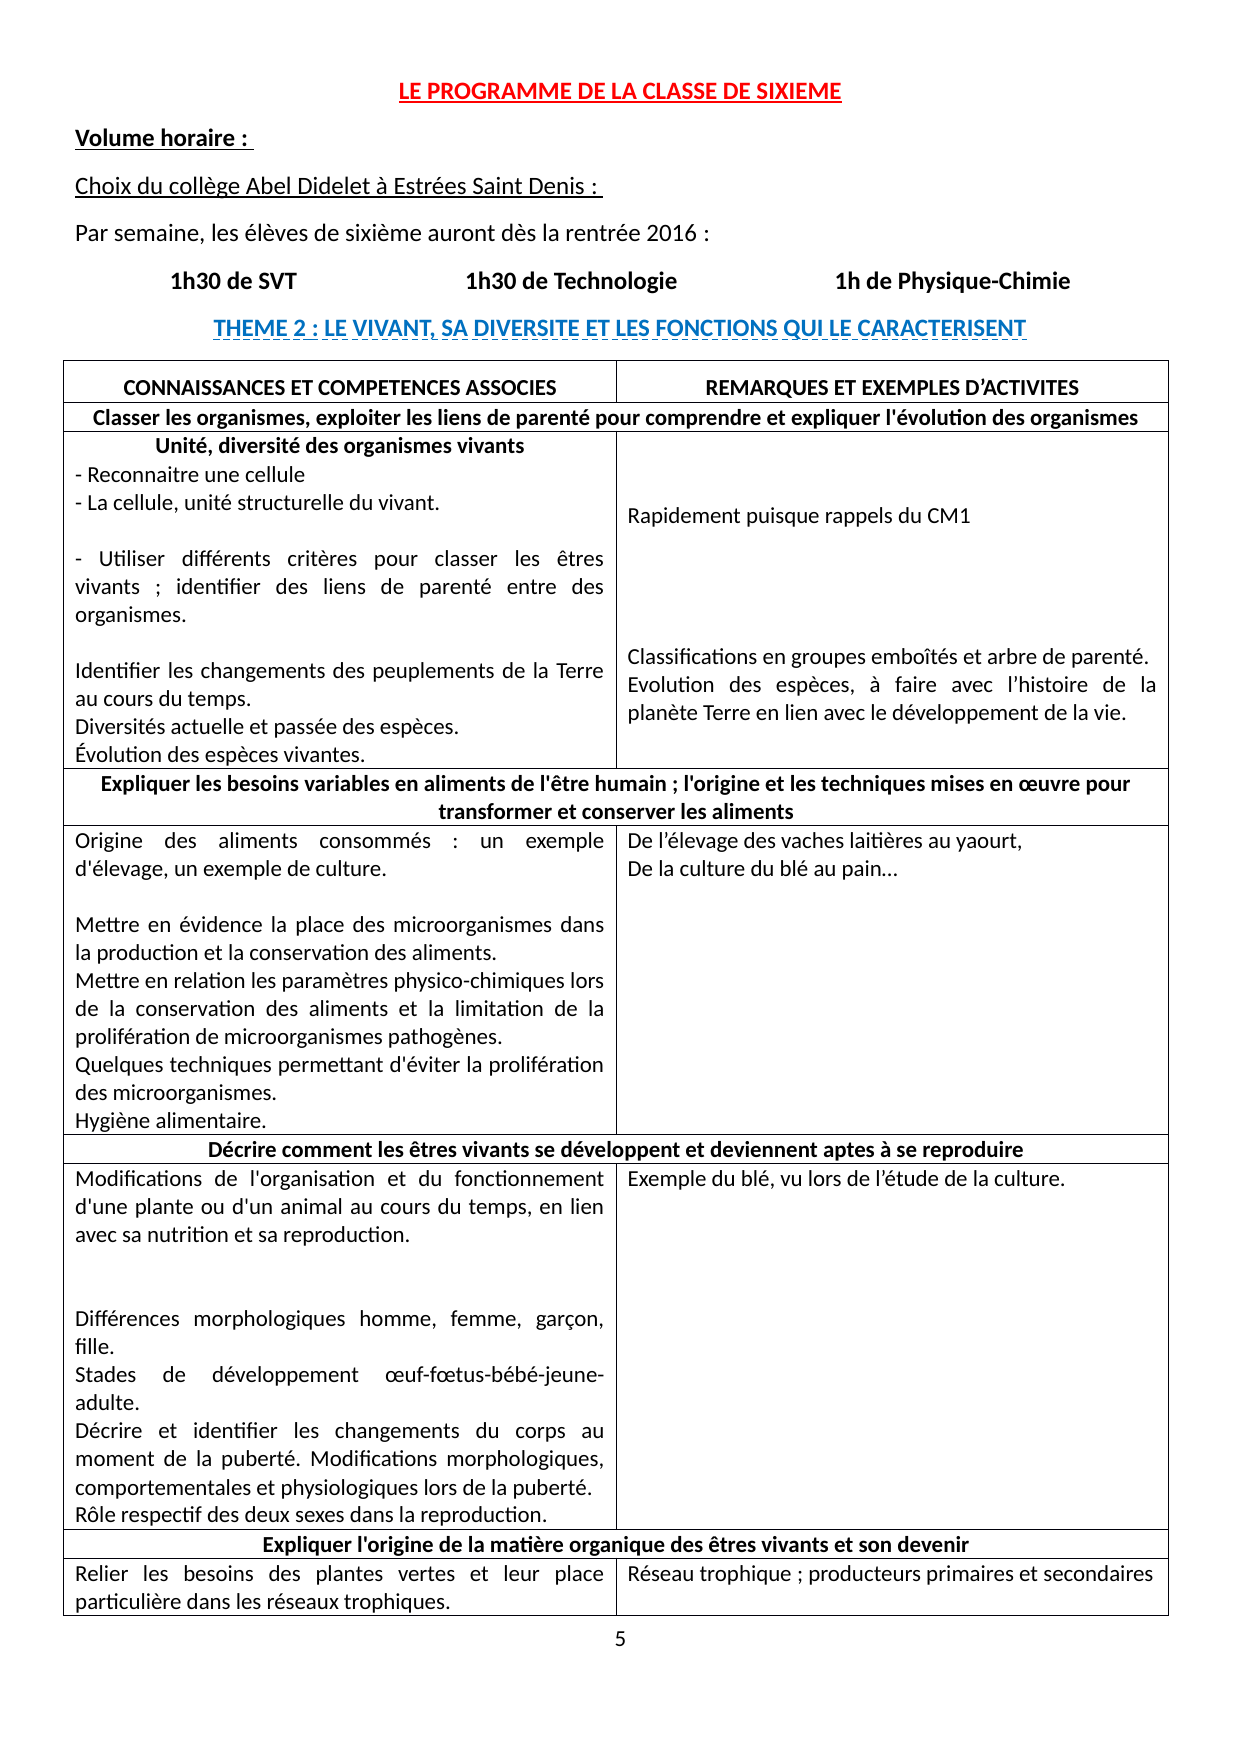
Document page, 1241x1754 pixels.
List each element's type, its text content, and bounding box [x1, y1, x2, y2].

table_cell Origine des aliments consommés : un exemple d'élevage, un exemple de culture. Mettre en évidence la place des microorganismes dans la production et la conservation des aliments. Mettre en relation les paramètres physico-chimiques lors de la conservation des aliments et la limitation de la prolifération de microorganismes pathogènes. Quelques techniques permettant d'éviter la prolifération des microorganismes. Hygiène alimentaire. [64, 826, 616, 1134]
table_cell Rapidement puisque rappels du CM1 Classifications en groupes emboîtés et arbre de parenté. Evolution des espèces, à faire avec l’histoire de la planète Terre en lien avec le développement de la vie. [617, 432, 1168, 768]
text LE PROGRAMME DE LA CLASSE DE SIXIEME [75, 75, 1165, 106]
table_cell Classer les organismes, exploiter les liens de parenté pour comprendre et expliquer l'évolution des organismes [64, 403, 1168, 431]
table_cell De l’élevage des vaches laitières au yaourt, De la culture du blé au pain… [617, 826, 1168, 1134]
text Par semaine, les élèves de sixième auront dès la rentrée 2016 : [75, 217, 1165, 248]
text Volume horaire : [75, 122, 1165, 153]
text 1h30 de SVT 1h30 de Technologie 1h de Physique-Chimie [75, 265, 1165, 296]
table_cell Décrire comment les êtres vivants se développent et deviennent aptes à se reproduire [64, 1135, 1168, 1163]
table_cell Relier les besoins des plantes vertes et leur place particulière dans les réseaux trophiques. [64, 1559, 616, 1615]
table_cell Exemple du blé, vu lors de l’étude de la culture. [617, 1164, 1168, 1529]
table_header CONNAISSANCES ET COMPETENCES ASSOCIES [64, 361, 616, 402]
table_cell Réseau trophique ; producteurs primaires et secondaires [617, 1559, 1168, 1615]
table_cell Expliquer l'origine de la matière organique des êtres vivants et son devenir [64, 1530, 1168, 1558]
text Choix du collège Abel Didelet à Estrées Saint Denis : [75, 170, 1165, 201]
text THEME 2 : LE VIVANT, SA DIVERSITE ET LES FONCTIONS QUI LE CARACTERISENT [75, 312, 1165, 343]
table_cell Expliquer les besoins variables en aliments de l'être humain ; l'origine et les techniques mises en œuvre pour transformer et conserver les aliments [64, 769, 1168, 825]
table_cell Unité, diversité des organismes vivants - Reconnaitre une cellule - La cellule, unité structurelle du vivant. - Utiliser différents critères pour classer les êtres vivants ; identifier des liens de parenté entre des organismes. Identifier les changements des peuplements de la Terre au cours du temps. Diversités actuelle et passée des espèces. Évolution des espèces vivantes. [64, 432, 616, 768]
table_cell Modifications de l'organisation et du fonctionnement d'une plante ou d'un animal au cours du temps, en lien avec sa nutrition et sa reproduction. Différences morphologiques homme, femme, garçon, fille. Stades de développement œuf-fœtus-bébé-jeune-adulte. Décrire et identifier les changements du corps au moment de la puberté. Modifications morphologiques, comportementales et physiologiques lors de la puberté. Rôle respectif des deux sexes dans la reproduction. [64, 1164, 616, 1529]
table_header REMARQUES ET EXEMPLES D’ACTIVITES [617, 361, 1168, 402]
